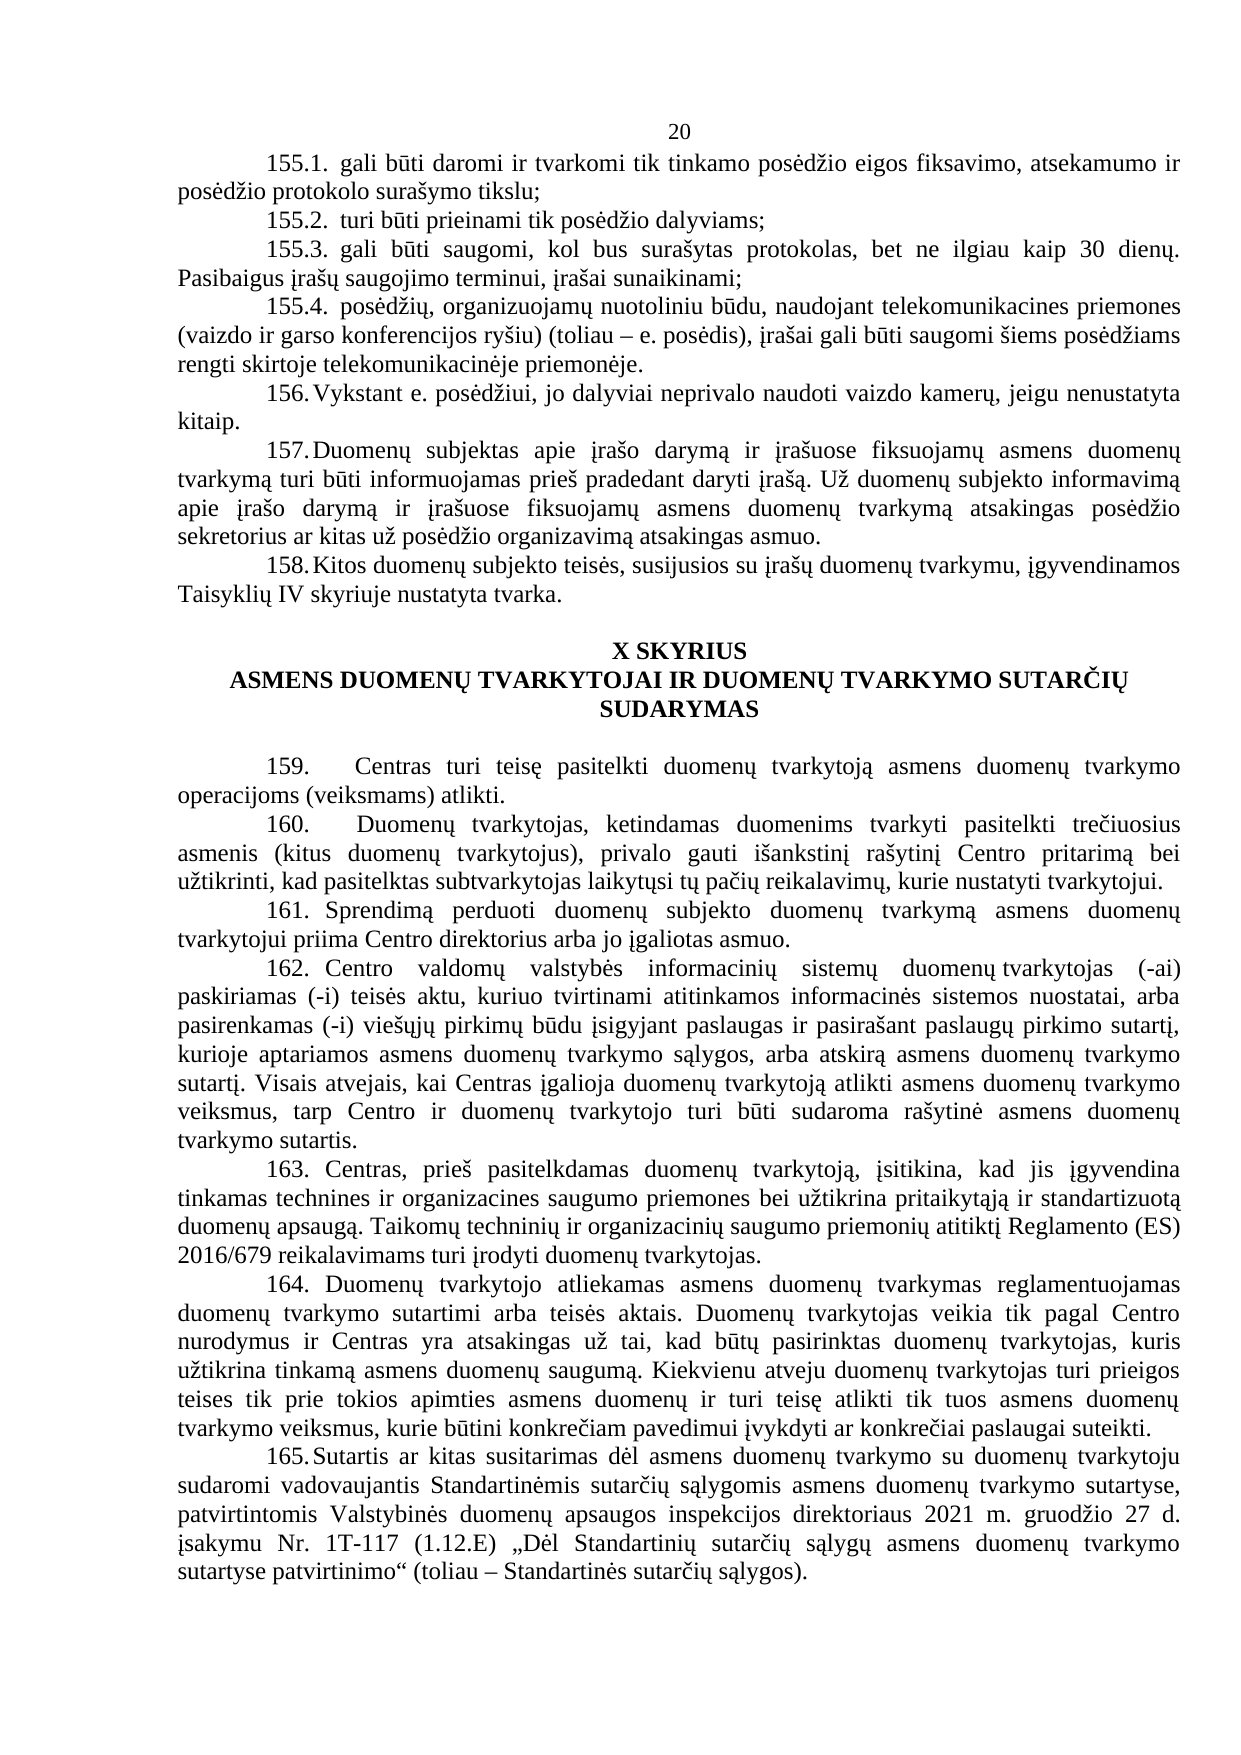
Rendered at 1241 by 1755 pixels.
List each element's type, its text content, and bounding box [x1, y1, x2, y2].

text ASMENS DUOMENŲ TVARKYTOJAI IR DUOMENŲ TVARKYMO SUTARČIŲ SUDARYMAS [177, 665, 1181, 723]
text 161. Sprendimą perduoti duomenų subjekto duomenų tvarkymą asmens duomenų tvarkytojui priima Centro direktorius arba jo įgaliotas asmuo. [177, 895, 1181, 953]
text 160. Duomenų tvarkytojas, ketindamas duomenims tvarkyti pasitelkti trečiuosius asmenis (kitus duomenų tvarkytojus), privalo gauti išankstinį rašytinį Centro pritarimą bei užtikrinti, kad pasitelktas subtvarkytojas laikytųsi tų pačių reikalavimų, kurie nustatyti tvarkytojui. [177, 809, 1181, 895]
text 156. Vykstant e. posėdžiui, jo dalyviai neprivalo naudoti vaizdo kamerų, jeigu nenustatyta kitaip. [177, 378, 1181, 435]
text 164. Duomenų tvarkytojo atliekamas asmens duomenų tvarkymas reglamentuojamas duomenų tvarkymo sutartimi arba teisės aktais. Duomenų tvarkytojas veikia tik pagal Centro nurodymus ir Centras yra atsakingas už tai, kad būtų pasirinktas duomenų tvarkytojas, kuris užtikrina tinkamą asmens duomenų saugumą. Kiekvienu atveju duomenų tvarkytojas turi prieigos teises tik prie tokios apimties asmens duomenų ir turi teisę atlikti tik tuos asmens duomenų tvarkymo veiksmus, kurie būtini konkrečiam pavedimui įvykdyti ar konkrečiai paslaugai suteikti. [177, 1269, 1181, 1441]
text 165. Sutartis ar kitas susitarimas dėl asmens duomenų tvarkymo su duomenų tvarkytoju sudaromi vadovaujantis Standartinėmis sutarčių sąlygomis asmens duomenų tvarkymo sutartyse, patvirtintomis Valstybinės duomenų apsaugos inspekcijos direktoriaus 2021 m. gruodžio 27 d. įsakymu Nr. 1T-117 (1.12.E) „Dėl Standartinių sutarčių sąlygų asmens duomenų tvarkymo sutartyse patvirtinimo“ (toliau – Standartinės sutarčių sąlygos). [177, 1441, 1181, 1585]
text 163. Centras, prieš pasitelkdamas duomenų tvarkytoją, įsitikina, kad jis įgyvendina tinkamas technines ir organizacines saugumo priemones bei užtikrina pritaikytąją ir standartizuotą duomenų apsaugą. Taikomų techninių ir organizacinių saugumo priemonių atitiktį Reglamento (ES) 2016/679 reikalavimams turi įrodyti duomenų tvarkytojas. [177, 1154, 1181, 1269]
text 155.4. posėdžių, organizuojamų nuotoliniu būdu, naudojant telekomunikacines priemones (vaizdo ir garso konferencijos ryšiu) (toliau – e. posėdis), įrašai gali būti saugomi šiems posėdžiams rengti skirtoje telekomunikacinėje priemonėje. [177, 291, 1181, 378]
text 157. Duomenų subjektas apie įrašo darymą ir įrašuose fiksuojamų asmens duomenų tvarkymą turi būti informuojamas prieš pradedant daryti įrašą. Už duomenų subjekto informavimą apie įrašo darymą ir įrašuose fiksuojamų asmens duomenų tvarkymą atsakingas posėdžio sekretorius ar kitas už posėdžio organizavimą atsakingas asmuo. [177, 435, 1181, 550]
text 155.3. gali būti saugomi, kol bus surašytas protokolas, bet ne ilgiau kaip 30 dienų. Pasibaigus įrašų saugojimo terminui, įrašai sunaikinami; [177, 234, 1181, 291]
text 159. Centras turi teisę pasitelkti duomenų tvarkytoją asmens duomenų tvarkymo operacijoms (veiksmams) atlikti. [177, 751, 1181, 809]
text X SKYRIUS [177, 636, 1181, 665]
text 155.1. gali būti daromi ir tvarkomi tik tinkamo posėdžio eigos fiksavimo, atsekamumo ir posėdžio protokolo surašymo tikslu; [177, 148, 1181, 205]
text 155.2. turi būti prieinami tik posėdžio dalyviams; [177, 205, 1181, 234]
text 162. Centro valdomų valstybės informacinių sistemų duomenų tvarkytojas (-ai) paskiriamas (-i) teisės aktu, kuriuo tvirtinami atitinkamos informacinės sistemos nuostatai, arba pasirenkamas (-i) viešųjų pirkimų būdu įsigyjant paslaugas ir pasirašant paslaugų pirkimo sutartį, kurioje aptariamos asmens duomenų tvarkymo sąlygos, arba atskirą asmens duomenų tvarkymo sutartį. Visais atvejais, kai Centras įgalioja duomenų tvarkytoją atlikti asmens duomenų tvarkymo veiksmus, tarp Centro ir duomenų tvarkytojo turi būti sudaroma rašytinė asmens duomenų tvarkymo sutartis. [177, 953, 1181, 1154]
text 158. Kitos duomenų subjekto teisės, susijusios su įrašų duomenų tvarkymu, įgyvendinamos Taisyklių IV skyriuje nustatyta tvarka. [177, 550, 1181, 608]
